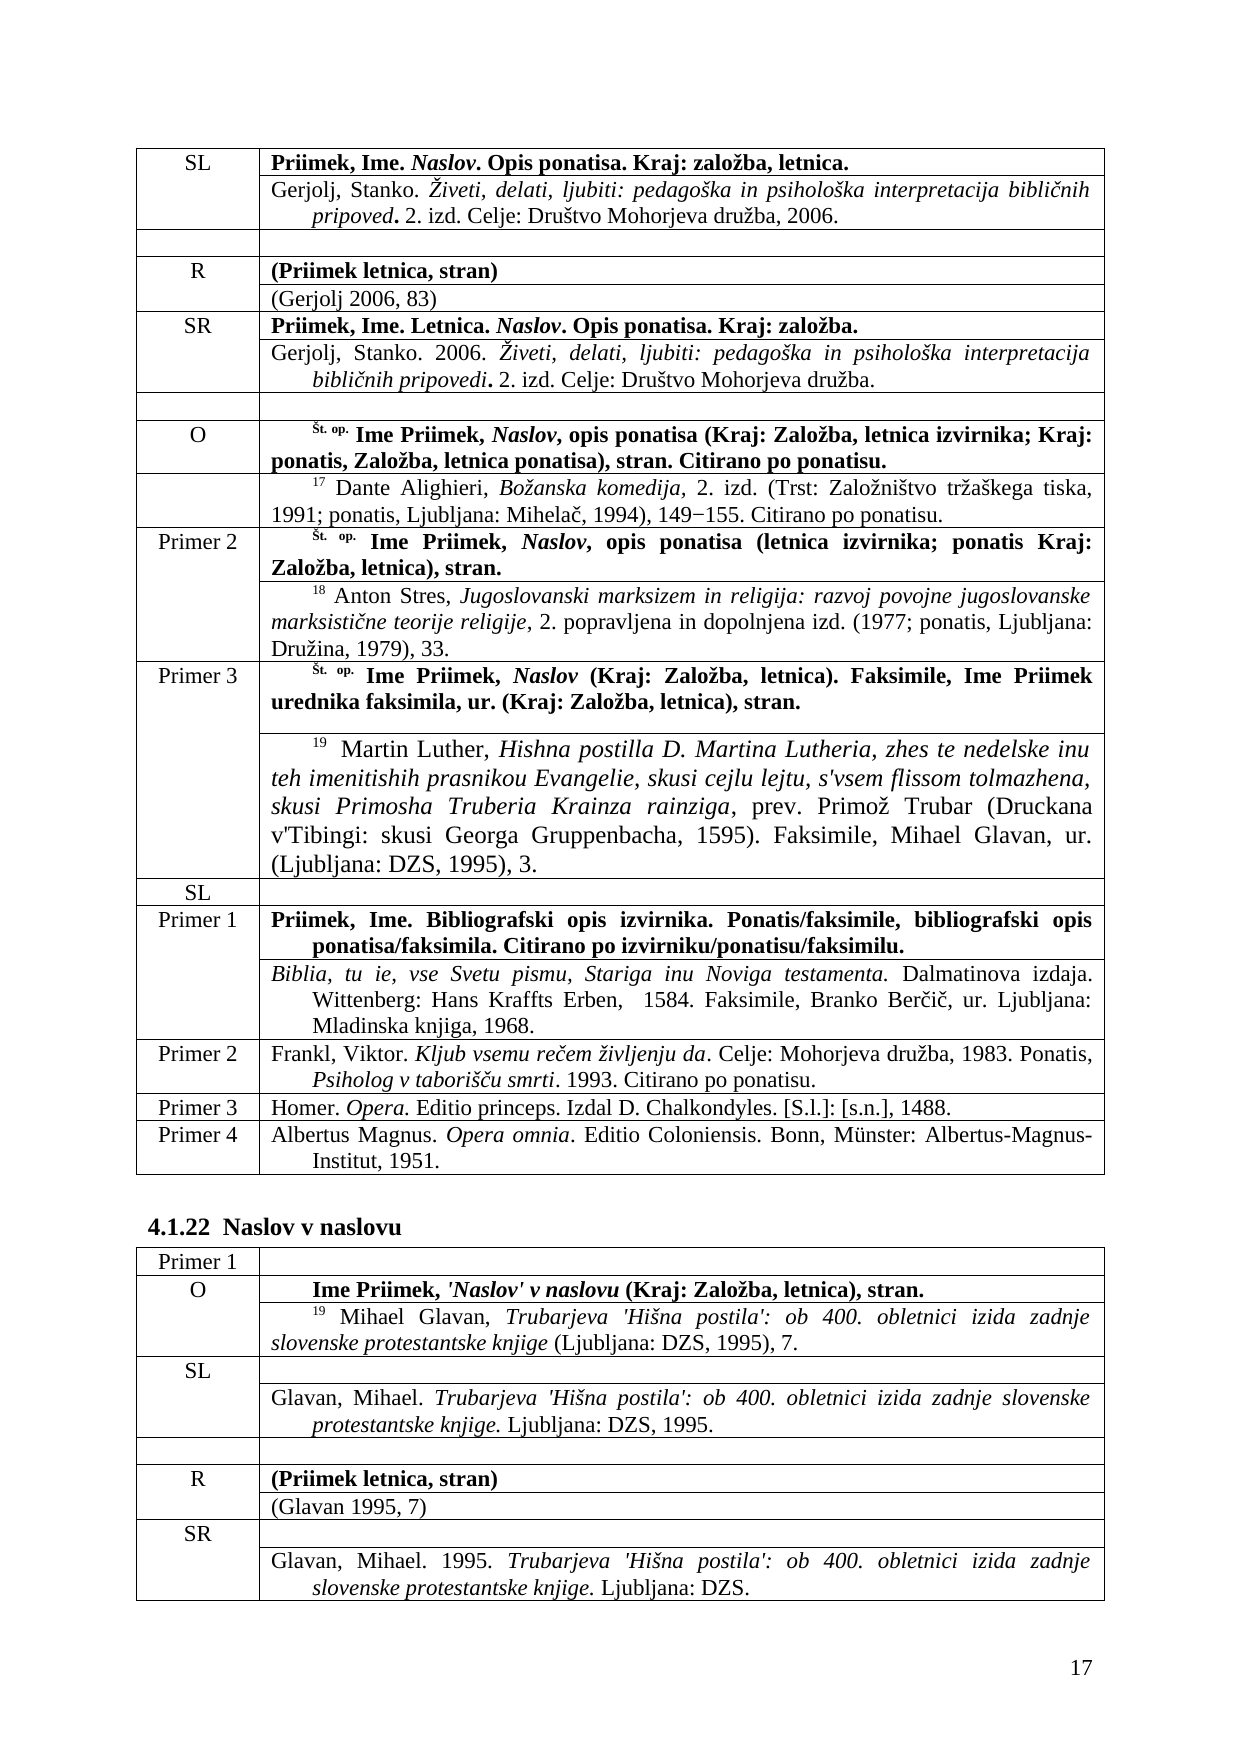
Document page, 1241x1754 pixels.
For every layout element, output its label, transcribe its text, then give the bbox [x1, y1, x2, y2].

table_cell Št. op. Ime Priimek, Naslov (Kraj: Založba, letnica). Faksimile, Ime Priimek urednika faksimila, ur. (Kraj: Založba, letnica), stran. [260, 662, 1104, 733]
table_cell SL [137, 1357, 259, 1437]
table_cell Gerjolj, Stanko. 2006. Živeti, delati, ljubiti: pedagoška in psihološka interpretacija bibličnih pripovedi. 2. izd. Celje: Društvo Mohorjeva družba. [260, 340, 1104, 392]
table_cell (Glavan 1995, 7) [260, 1493, 1104, 1519]
table_cell Priimek, Ime. Letnica. Naslov. Opis ponatisa. Kraj: založba. [260, 312, 1104, 338]
table_cell O [137, 1276, 259, 1356]
table_cell Primer 3 [137, 1094, 259, 1120]
table_cell SR [137, 1520, 259, 1600]
table_cell Št. op. Ime Priimek, Naslov, opis ponatisa (letnica izvirnika; ponatis Kraj: Založba, letnica), stran. [260, 528, 1104, 581]
table_cell (Priimek letnica, stran) [260, 257, 1104, 284]
table_cell [260, 1438, 1104, 1464]
table_cell [260, 230, 1104, 256]
table_cell Priimek, Ime. Naslov. Opis ponatisa. Kraj: založba, letnica. [260, 149, 1104, 175]
table_cell R [137, 257, 259, 311]
table_cell SL [137, 149, 259, 229]
table_cell Albertus Magnus. Opera omnia. Editio Coloniensis. Bonn, Münster: Albertus-Magnus-Institut, 1951. [260, 1121, 1104, 1174]
table_cell (Priimek letnica, stran) [260, 1465, 1104, 1492]
table_cell Primer 2 [137, 1040, 259, 1093]
table_cell Primer 3 [137, 662, 259, 878]
table_cell [260, 1357, 1104, 1383]
table_cell 17 Dante Alighieri, Božanska komedija, 2. izd. (Trst: Založništvo tržaškega tiska, 1991; ponatis, Ljubljana: Mihelač, 1994), 149−155. Citirano po ponatisu. [260, 474, 1104, 527]
table_cell Primer 1 [137, 906, 259, 1039]
table_cell Primer 2 [137, 528, 259, 661]
table_cell [137, 474, 259, 527]
table_cell [260, 879, 1104, 905]
table_cell Homer. Opera. Editio princeps. Izdal D. Chalkondyles. [S.l.]: [s.n.], 1488. [260, 1094, 1104, 1120]
table_cell 19 Mihael Glavan, Trubarjeva 'Hišna postila': ob 400. obletnici izida zadnje slovenske protestantske knjige (Ljubljana: DZS, 1995), 7. [260, 1303, 1104, 1356]
table_cell O [137, 421, 259, 473]
table_header Primer 1 [137, 1248, 259, 1275]
table_cell Primer 4 [137, 1121, 259, 1174]
table_cell Št. op. Ime Priimek, Naslov, opis ponatisa (Kraj: Založba, letnica izvirnika; Kraj: ponatis, Založba, letnica ponatisa), stran. Citirano po ponatisu. [260, 421, 1104, 473]
table_cell Glavan, Mihael. Trubarjeva 'Hišna postila': ob 400. obletnici izida zadnje slovenske protestantske knjige. Ljubljana: DZS, 1995. [260, 1384, 1104, 1437]
table_cell 18 Anton Stres, Jugoslovanski marksizem in religija: razvoj povojne jugoslovanske marksistične teorije religije, 2. popravljena in dopolnjena izd. (1977; ponatis, Ljubljana: Družina, 1979), 33. [260, 582, 1104, 661]
table_cell [137, 230, 259, 256]
table_cell Ime Priimek, 'Naslov' v naslovu (Kraj: Založba, letnica), stran. [260, 1276, 1104, 1302]
table_cell (Gerjolj 2006, 83) [260, 285, 1104, 311]
table_cell SR [137, 312, 259, 392]
table_cell 19 Martin Luther, Hishna postilla D. Martina Lutheria, zhes te nedelske inu teh imenitishih prasnikou Evangelie, skusi cejlu lejtu, s'vsem flissom tolmazhena, skusi Primosha Truberia Krainza rainziga, prev. Primož Trubar (Druckana v'Tibingi: skusi Georga Gruppenbacha, 1595). Faksimile, Mihael Glavan, ur. (Ljubljana: DZS, 1995), 3. [260, 734, 1104, 878]
table_cell Biblia, tu ie, vse Svetu pismu, Stariga inu Noviga testamenta. Dalmatinova izdaja. Wittenberg: Hans Kraffts Erben, 1584. Faksimile, Branko Berčič, ur. Ljubljana: Mladinska knjiga, 1968. [260, 960, 1104, 1039]
subtitle Naslov v naslovu [148, 1212, 1092, 1241]
table_cell R [137, 1465, 259, 1519]
table_cell Frankl, Viktor. Kljub vsemu rečem življenju da. Celje: Mohorjeva družba, 1983. Ponatis, Psiholog v taborišču smrti. 1993. Citirano po ponatisu. [260, 1040, 1104, 1093]
table_cell Glavan, Mihael. 1995. Trubarjeva 'Hišna postila': ob 400. obletnici izida zadnje slovenske protestantske knjige. Ljubljana: DZS. [260, 1548, 1104, 1600]
table_cell [137, 393, 259, 419]
table_cell [137, 1438, 259, 1464]
table_cell Priimek, Ime. Bibliografski opis izvirnika. Ponatis/faksimile, bibliografski opis ponatisa/faksimila. Citirano po izvirniku/ponatisu/faksimilu. [260, 906, 1104, 959]
table_cell Gerjolj, Stanko. Živeti, delati, ljubiti: pedagoška in psihološka interpretacija bibličnih pripoved. 2. izd. Celje: Društvo Mohorjeva družba, 2006. [260, 176, 1104, 229]
table_header [260, 1248, 1104, 1275]
table_cell SL [137, 879, 259, 905]
table_cell [260, 393, 1104, 419]
table_cell [260, 1520, 1104, 1547]
